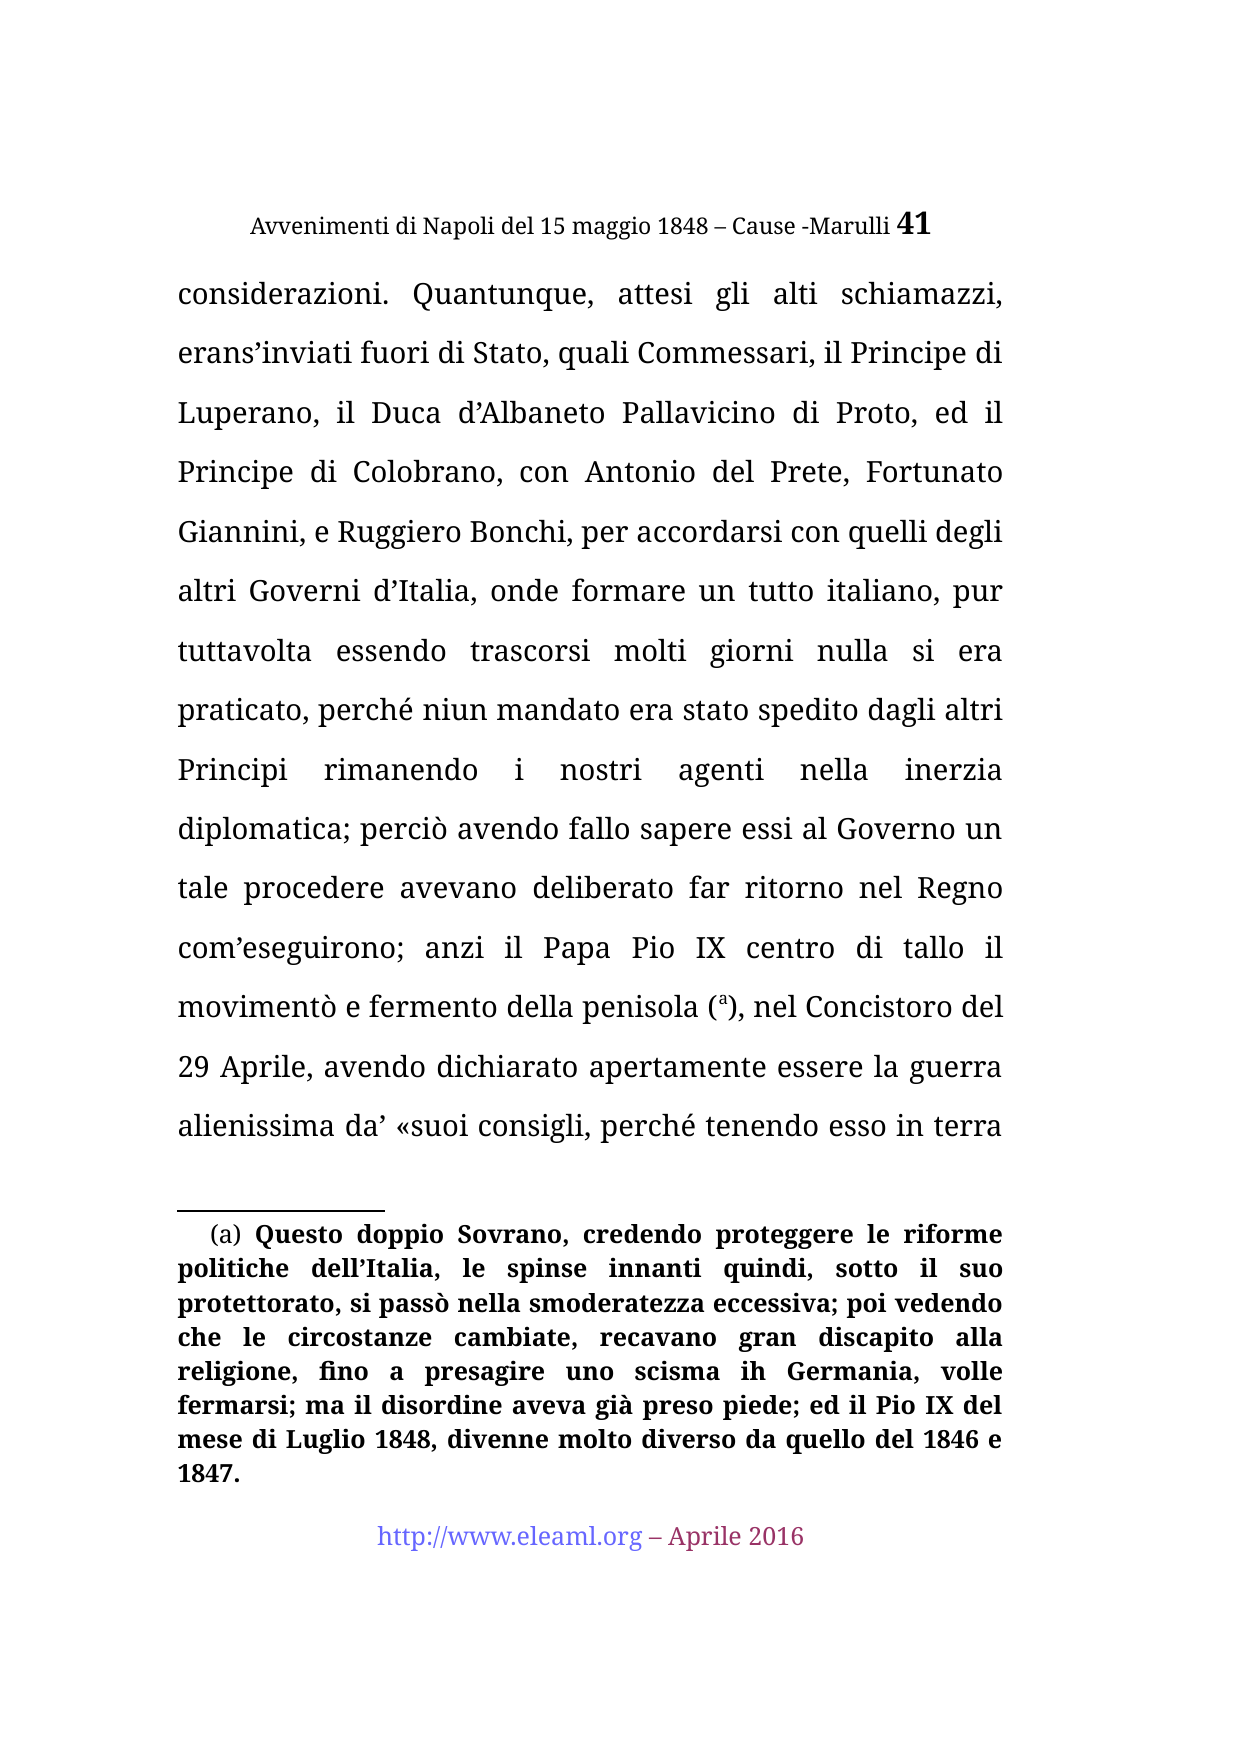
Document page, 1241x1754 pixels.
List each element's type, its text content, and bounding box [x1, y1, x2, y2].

text considerazioni. Quantunque, attesi gli alti schiamazzi, erans’inviati fuori di Stato, quali Commessari, il Principe di Luperano, il Duca d’Albaneto Pallavicino di Proto, ed il Principe di Colobrano, con Antonio del Prete, Fortunato Giannini, e Ruggiero Bonchi, per accordarsi con quelli degli altri Governi d’Italia, onde formare un tutto italiano, pur tuttavolta essendo trascorsi molti giorni nulla si era praticato, perché niun mandato era stato spedito dagli altri Principi rimanendo i nostri agenti nella inerzia diplomatica; perciò avendo fallo sapere essi al Governo un tale procedere avevano deliberato far ritorno nel Regno com’eseguirono; anzi il Papa Pio IX centro di tallo il movimentò e fermento della penisola (), nel Concistoro del 29 Aprile, avendo dichiarato apertamente essere la guerra alienissima da’ «suoi consigli, perché tenendo esso in terra [177, 273, 1004, 1145]
text Questo doppio Sovrano, credendo proteggere le riforme politiche dell’Italia, le spinse innanti quindi, sotto il suo protettorato, si passò nella smoderatezza eccessiva; poi vedendo che le circostanze cambiate, recavano gran discapito alla religione, fino a presagire uno scisma ih Germania, volle fermarsi; ma il disordine aveva già preso piede; ed il Pio IX del mese di Luglio 1848, divenne molto diverso da quello del 1846 e 1847. [177, 1217, 1004, 1489]
